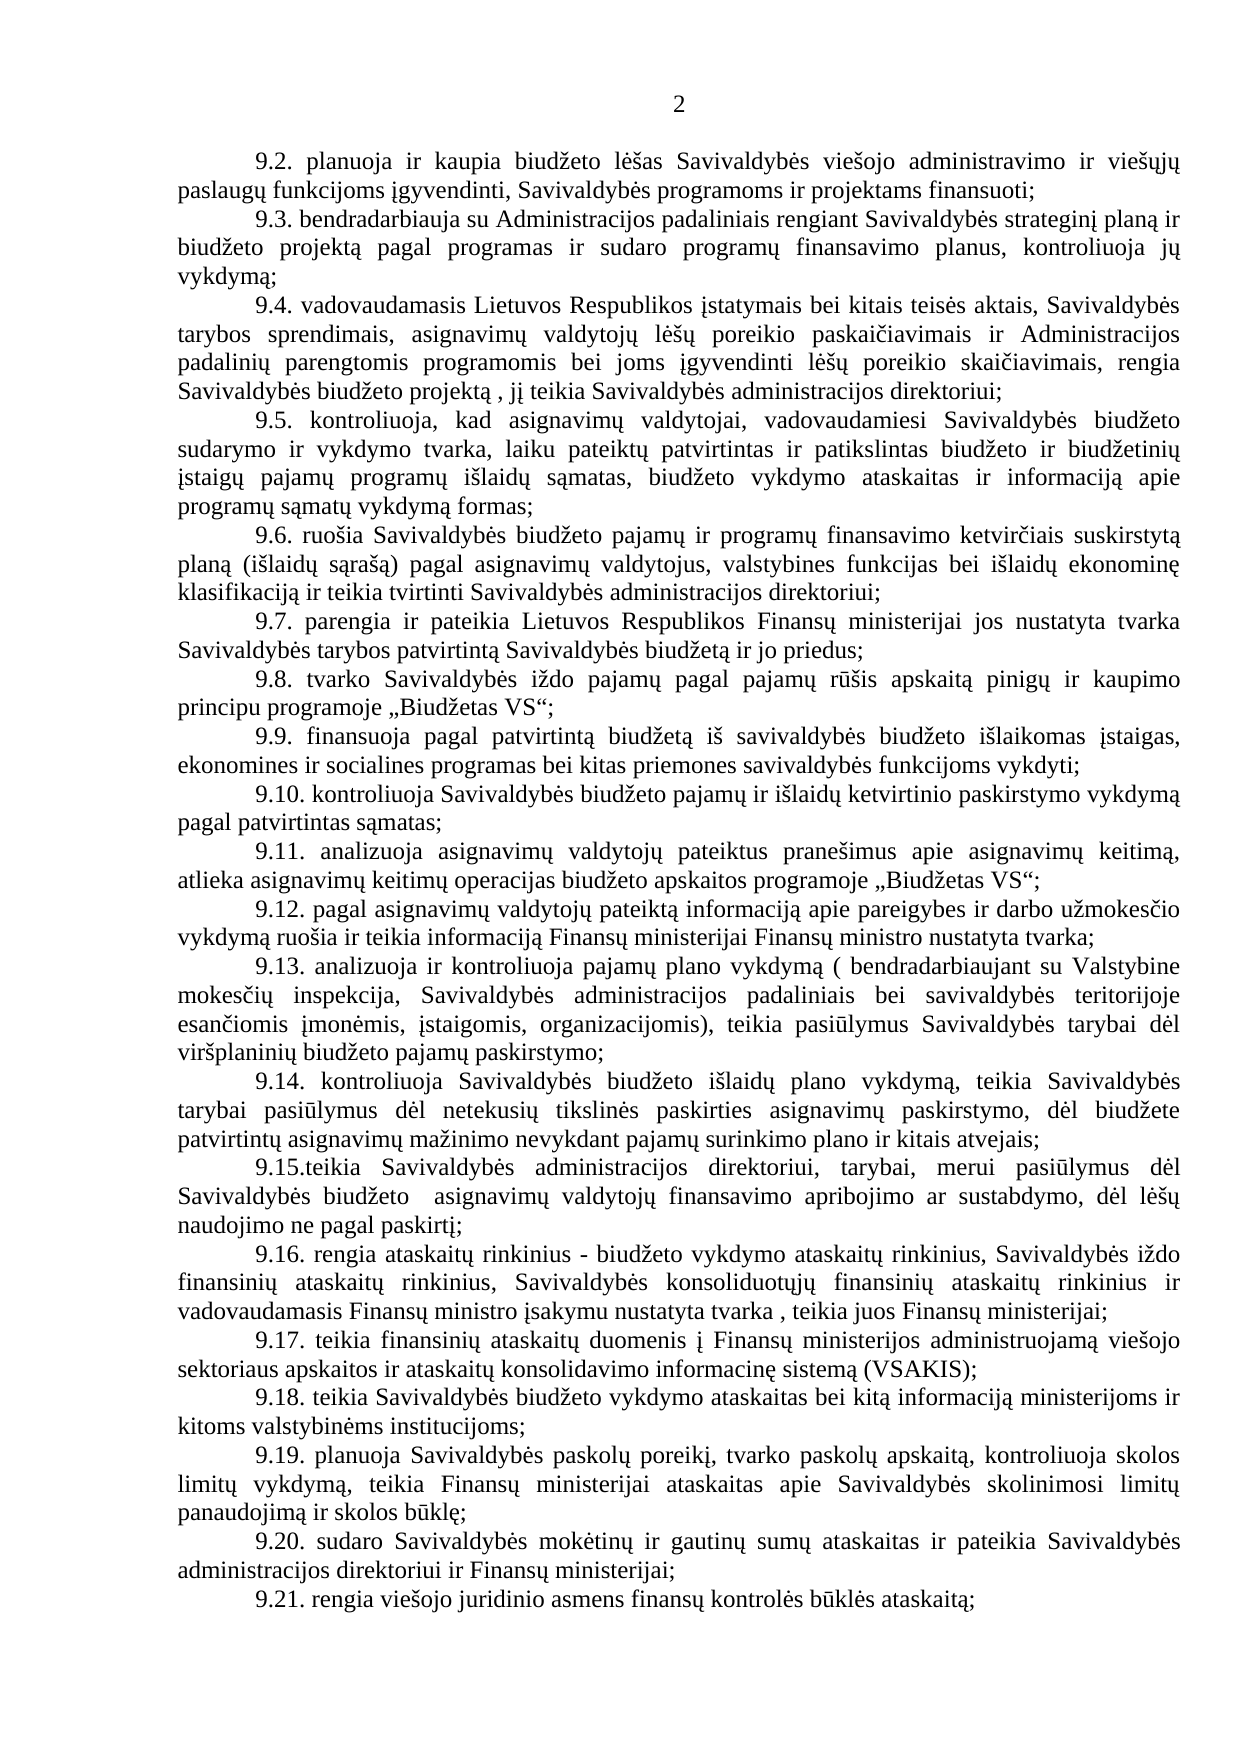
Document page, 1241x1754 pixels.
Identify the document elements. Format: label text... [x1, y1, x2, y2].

text 9.13. analizuoja ir kontroliuoja pajamų plano vykdymą ( bendradarbiaujant su Valstybine mokesčių inspekcija, Savivaldybės administracijos padaliniais bei savivaldybės teritorijoje esančiomis įmonėmis, įstaigomis, organizacijomis), teikia pasiūlymus Savivaldybės tarybai dėl viršplaninių biudžeto pajamų paskirstymo; [177, 951, 1181, 1066]
text 9.8. tvarko Savivaldybės iždo pajamų pagal pajamų rūšis apskaitą pinigų ir kaupimo principu programoje „Biudžetas VS“; [177, 664, 1181, 721]
text 9.21. rengia viešojo juridinio asmens finansų kontrolės būklės ataskaitą; [177, 1584, 1181, 1612]
text 9.7. parengia ir pateikia Lietuvos Respublikos Finansų ministerijai jos nustatyta tvarka Savivaldybės tarybos patvirtintą Savivaldybės biudžetą ir jo priedus; [177, 606, 1181, 664]
text 9.18. teikia Savivaldybės biudžeto vykdymo ataskaitas bei kitą informaciją ministerijoms ir kitoms valstybinėms institucijoms; [177, 1382, 1181, 1440]
text 9.12. pagal asignavimų valdytojų pateiktą informaciją apie pareigybes ir darbo užmokesčio vykdymą ruošia ir teikia informaciją Finansų ministerijai Finansų ministro nustatyta tvarka; [177, 894, 1181, 951]
text 9.15.teikia Savivaldybės administracijos direktoriui, tarybai, merui pasiūlymus dėl Savivaldybės biudžeto asignavimų valdytojų finansavimo apribojimo ar sustabdymo, dėl lėšų naudojimo ne pagal paskirtį; [177, 1152, 1181, 1239]
text 9.10. kontroliuoja Savivaldybės biudžeto pajamų ir išlaidų ketvirtinio paskirstymo vykdymą pagal patvirtintas sąmatas; [177, 779, 1181, 836]
text 9.20. sudaro Savivaldybės mokėtinų ir gautinų sumų ataskaitas ir pateikia Savivaldybės administracijos direktoriui ir Finansų ministerijai; [177, 1526, 1181, 1584]
text 9.11. analizuoja asignavimų valdytojų pateiktus pranešimus apie asignavimų keitimą, atlieka asignavimų keitimų operacijas biudžeto apskaitos programoje „Biudžetas VS“; [177, 836, 1181, 894]
text 9.19. planuoja Savivaldybės paskolų poreikį, tvarko paskolų apskaitą, kontroliuoja skolos limitų vykdymą, teikia Finansų ministerijai ataskaitas apie Savivaldybės skolinimosi limitų panaudojimą ir skolos būklę; [177, 1440, 1181, 1526]
text 9.17. teikia finansinių ataskaitų duomenis į Finansų ministerijos administruojamą viešojo sektoriaus apskaitos ir ataskaitų konsolidavimo informacinę sistemą (VSAKIS); [177, 1325, 1181, 1382]
text 9.16. rengia ataskaitų rinkinius - biudžeto vykdymo ataskaitų rinkinius, Savivaldybės iždo finansinių ataskaitų rinkinius, Savivaldybės konsoliduotųjų finansinių ataskaitų rinkinius ir vadovaudamasis Finansų ministro įsakymu nustatyta tvarka , teikia juos Finansų ministerijai; [177, 1239, 1181, 1325]
text 9.14. kontroliuoja Savivaldybės biudžeto išlaidų plano vykdymą, teikia Savivaldybės tarybai pasiūlymus dėl netekusių tikslinės paskirties asignavimų paskirstymo, dėl biudžete patvirtintų asignavimų mažinimo nevykdant pajamų surinkimo plano ir kitais atvejais; [177, 1066, 1181, 1152]
text 9.9. finansuoja pagal patvirtintą biudžetą iš savivaldybės biudžeto išlaikomas įstaigas, ekonomines ir socialines programas bei kitas priemones savivaldybės funkcijoms vykdyti; [177, 721, 1181, 779]
text 9.2. planuoja ir kaupia biudžeto lėšas Savivaldybės viešojo administravimo ir viešųjų paslaugų funkcijoms įgyvendinti, Savivaldybės programoms ir projektams finansuoti; [177, 146, 1181, 204]
text 9.6. ruošia Savivaldybės biudžeto pajamų ir programų finansavimo ketvirčiais suskirstytą planą (išlaidų sąrašą) pagal asignavimų valdytojus, valstybines funkcijas bei išlaidų ekonominę klasifikaciją ir teikia tvirtinti Savivaldybės administracijos direktoriui; [177, 520, 1181, 606]
text 9.3. bendradarbiauja su Administracijos padaliniais rengiant Savivaldybės strateginį planą ir biudžeto projektą pagal programas ir sudaro programų finansavimo planus, kontroliuoja jų vykdymą; [177, 204, 1181, 290]
text 9.4. vadovaudamasis Lietuvos Respublikos įstatymais bei kitais teisės aktais, Savivaldybės tarybos sprendimais, asignavimų valdytojų lėšų poreikio paskaičiavimais ir Administracijos padalinių parengtomis programomis bei joms įgyvendinti lėšų poreikio skaičiavimais, rengia Savivaldybės biudžeto projektą , jį teikia Savivaldybės administracijos direktoriui; [177, 290, 1181, 405]
text 9.5. kontroliuoja, kad asignavimų valdytojai, vadovaudamiesi Savivaldybės biudžeto sudarymo ir vykdymo tvarka, laiku pateiktų patvirtintas ir patikslintas biudžeto ir biudžetinių įstaigų pajamų programų išlaidų sąmatas, biudžeto vykdymo ataskaitas ir informaciją apie programų sąmatų vykdymą formas; [177, 405, 1181, 520]
